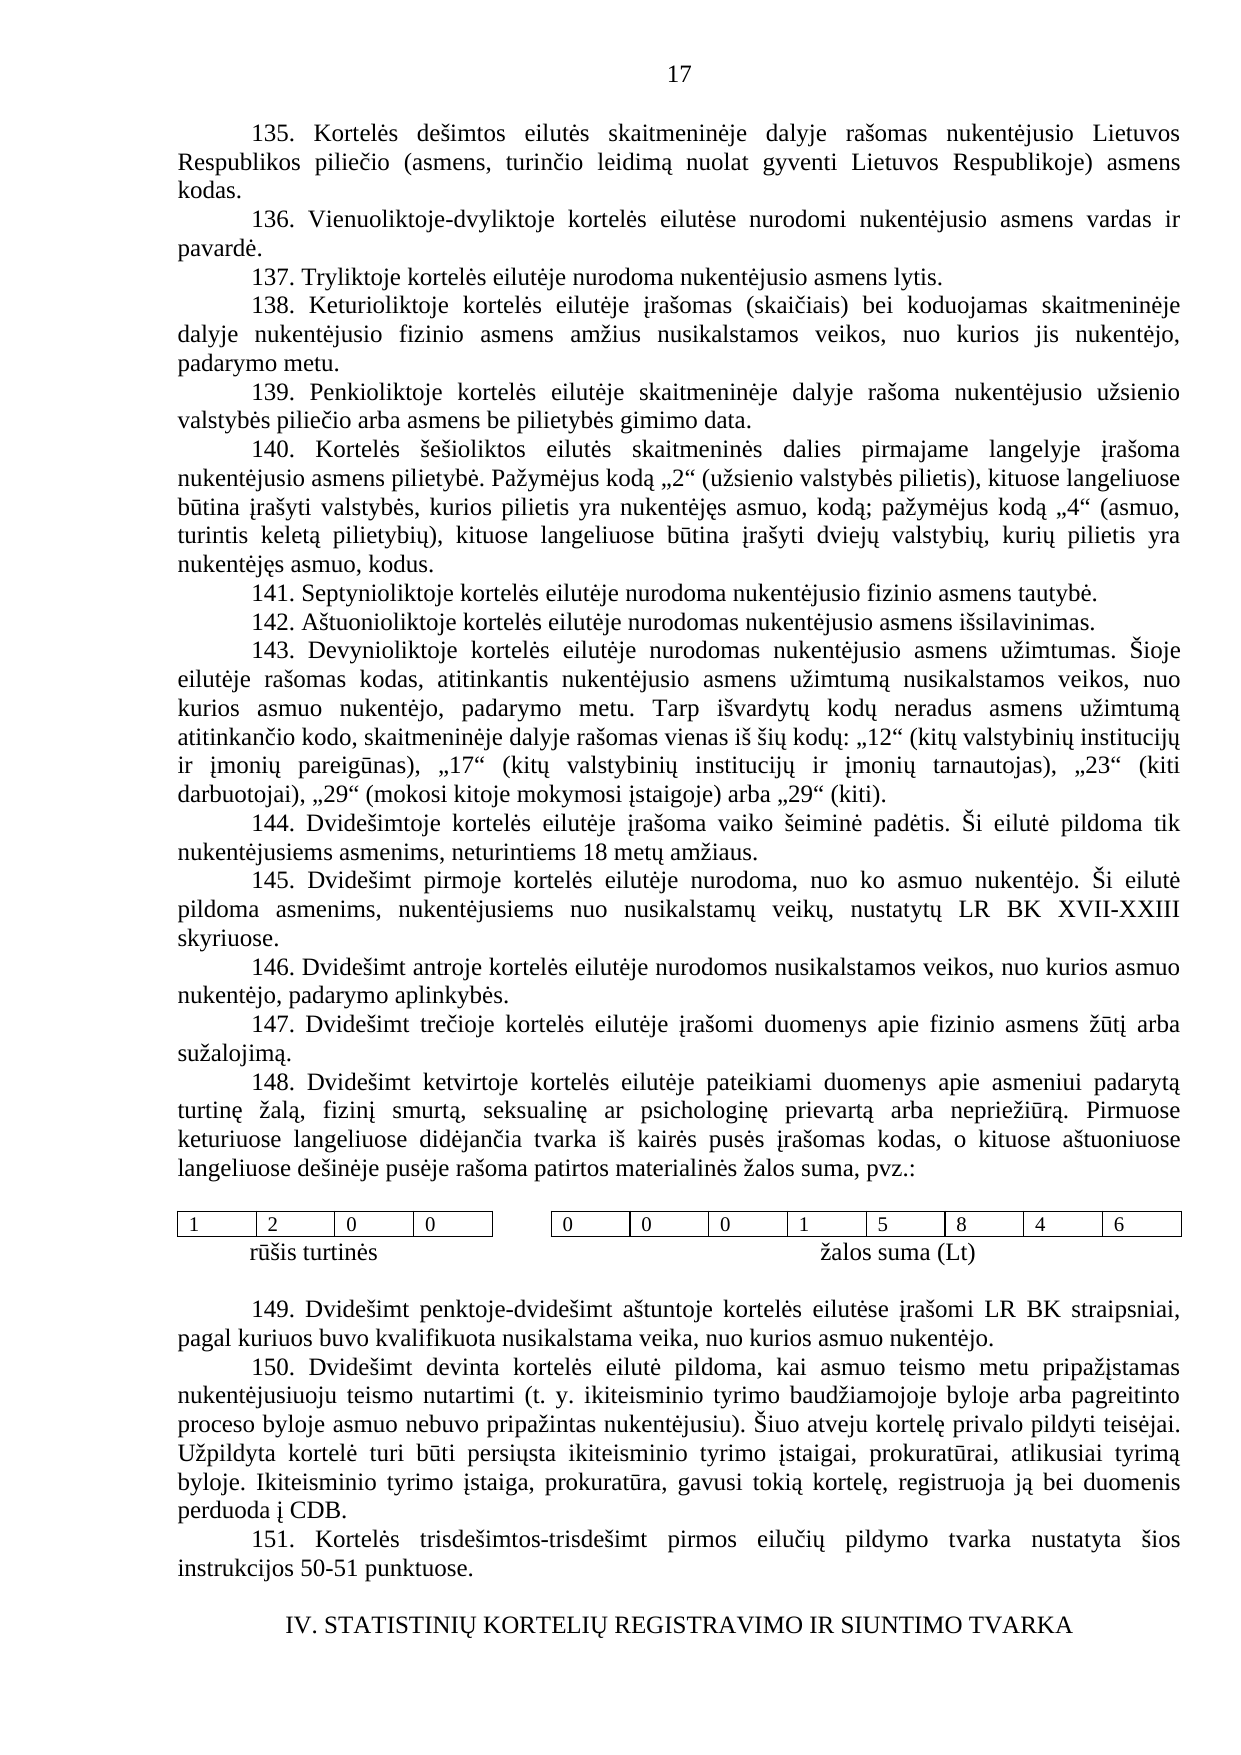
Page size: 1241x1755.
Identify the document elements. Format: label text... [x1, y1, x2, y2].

text 142. Aštuonioliktoje kortelės eilutėje nurodomas nukentėjusio asmens išsilavinimas. [177, 607, 1181, 636]
table_header 0 [414, 1212, 492, 1236]
text 136. Vienuoliktoje-dvyliktoje kortelės eilutėse nurodomi nukentėjusio asmens vardas ir pavardė. [177, 204, 1181, 262]
text rūšis turtinės žalos suma (Lt) [177, 1237, 1181, 1266]
table_header 8 [946, 1212, 1023, 1236]
text 143. Devynioliktoje kortelės eilutėje nurodomas nukentėjusio asmens užimtumas. Šioje eilutėje rašomas kodas, atitinkantis nukentėjusio asmens užimtumą nusikalstamos veikos, nuo kurios asmuo nukentėjo, padarymo metu. Tarp išvardytų kodų neradus asmens užimtumą atitinkančio kodo, skaitmeninėje dalyje rašomas vienas iš šių kodų: „12“ (kitų valstybinių institucijų ir įmonių pareigūnas), „17“ (kitų valstybinių institucijų ir įmonių tarnautojas), „23“ (kiti darbuotojai), „29“ (mokosi kitoje mokymosi įstaigoje) arba „29“ (kiti). [177, 636, 1181, 808]
text 148. Dvidešimt ketvirtoje kortelės eilutėje pateikiami duomenys apie asmeniui padarytą turtinę žalą, fizinį smurtą, seksualinę ar psichologinę prievartą arba nepriežiūrą. Pirmuose keturiuose langeliuose didėjančia tvarka iš kairės pusės įrašomas kodas, o kituose aštuoniuose langeliuose dešinėje pusėje rašoma patirtos materialinės žalos suma, pvz.: [177, 1067, 1181, 1182]
text 140. Kortelės šešioliktos eilutės skaitmeninės dalies pirmajame langelyje įrašoma nukentėjusio asmens pilietybė. Pažymėjus kodą „2“ (užsienio valstybės pilietis), kituose langeliuose būtina įrašyti valstybės, kurios pilietis yra nukentėjęs asmuo, kodą; pažymėjus kodą „4“ (asmuo, turintis keletą pilietybių), kituose langeliuose būtina įrašyti dviejų valstybių, kurių pilietis yra nukentėjęs asmuo, kodus. [177, 434, 1181, 578]
text 139. Penkioliktoje kortelės eilutėje skaitmeninėje dalyje rašoma nukentėjusio užsienio valstybės piliečio arba asmens be pilietybės gimimo data. [177, 377, 1181, 434]
table_header 4 [1024, 1212, 1102, 1236]
text 150. Dvidešimt devinta kortelės eilutė pildoma, kai asmuo teismo metu pripažįstamas nukentėjusiuoju teismo nutartimi (t. y. ikiteisminio tyrimo baudžiamojoje byloje arba pagreitinto proceso byloje asmuo nebuvo pripažintas nukentėjusiu). Šiuo atveju kortelę privalo pildyti teisėjai. Užpildyta kortelė turi būti persiųsta ikiteisminio tyrimo įstaigai, prokuratūrai, atlikusiai tyrimą byloje. Ikiteisminio tyrimo įstaiga, prokuratūra, gavusi tokią kortelę, registruoja ją bei duomenis perduoda į CDB. [177, 1352, 1181, 1524]
text 147. Dvidešimt trečioje kortelės eilutėje įrašomi duomenys apie fizinio asmens žūtį arba sužalojimą. [177, 1009, 1181, 1067]
text 144. Dvidešimtoje kortelės eilutėje įrašoma vaiko šeiminė padėtis. Ši eilutė pildoma tik nukentėjusiems asmenims, neturintiems 18 metų amžiaus. [177, 808, 1181, 866]
table_header 6 [1103, 1212, 1181, 1236]
table_header 0 [335, 1212, 413, 1236]
text 138. Keturioliktoje kortelės eilutėje įrašomas (skaičiais) bei koduojamas skaitmeninėje dalyje nukentėjusio fizinio asmens amžius nusikalstamos veikos, nuo kurios jis nukentėjo, padarymo metu. [177, 291, 1181, 377]
text 151. Kortelės trisdešimtos-trisdešimt pirmos eilučių pildymo tvarka nustatyta šios instrukcijos 50-51 punktuose. [177, 1524, 1181, 1582]
table_header 0 [631, 1212, 708, 1236]
table_header 1 [178, 1212, 256, 1236]
table_header 0 [709, 1212, 787, 1236]
text 145. Dvidešimt pirmoje kortelės eilutėje nurodoma, nuo ko asmuo nukentėjo. Ši eilutė pildoma asmenims, nukentėjusiems nuo nusikalstamų veikų, nustatytų LR BK XVII-XXIII skyriuose. [177, 866, 1181, 952]
text 135. Kortelės dešimtos eilutės skaitmeninėje dalyje rašomas nukentėjusio Lietuvos Respublikos piliečio (asmens, turinčio leidimą nuolat gyventi Lietuvos Respublikoje) asmens kodas. [177, 118, 1181, 204]
table_header 1 [788, 1212, 866, 1236]
table_header [493, 1211, 551, 1236]
table_header 2 [257, 1212, 334, 1236]
table_header 5 [867, 1212, 944, 1236]
text 146. Dvidešimt antroje kortelės eilutėje nurodomos nusikalstamos veikos, nuo kurios asmuo nukentėjo, padarymo aplinkybės. [177, 952, 1181, 1009]
text 137. Tryliktoje kortelės eilutėje nurodoma nukentėjusio asmens lytis. [177, 262, 1181, 291]
table_header 0 [552, 1212, 629, 1236]
text 141. Septynioliktoje kortelės eilutėje nurodoma nukentėjusio fizinio asmens tautybė. [177, 578, 1181, 607]
text 149. Dvidešimt penktoje-dvidešimt aštuntoje kortelės eilutėse įrašomi LR BK straipsniai, pagal kuriuos buvo kvalifikuota nusikalstama veika, nuo kurios asmuo nukentėjo. [177, 1294, 1181, 1352]
text IV. STATISTINIŲ KORTELIŲ REGISTRAVIMO IR SIUNTIMO TVARKA [177, 1611, 1181, 1639]
